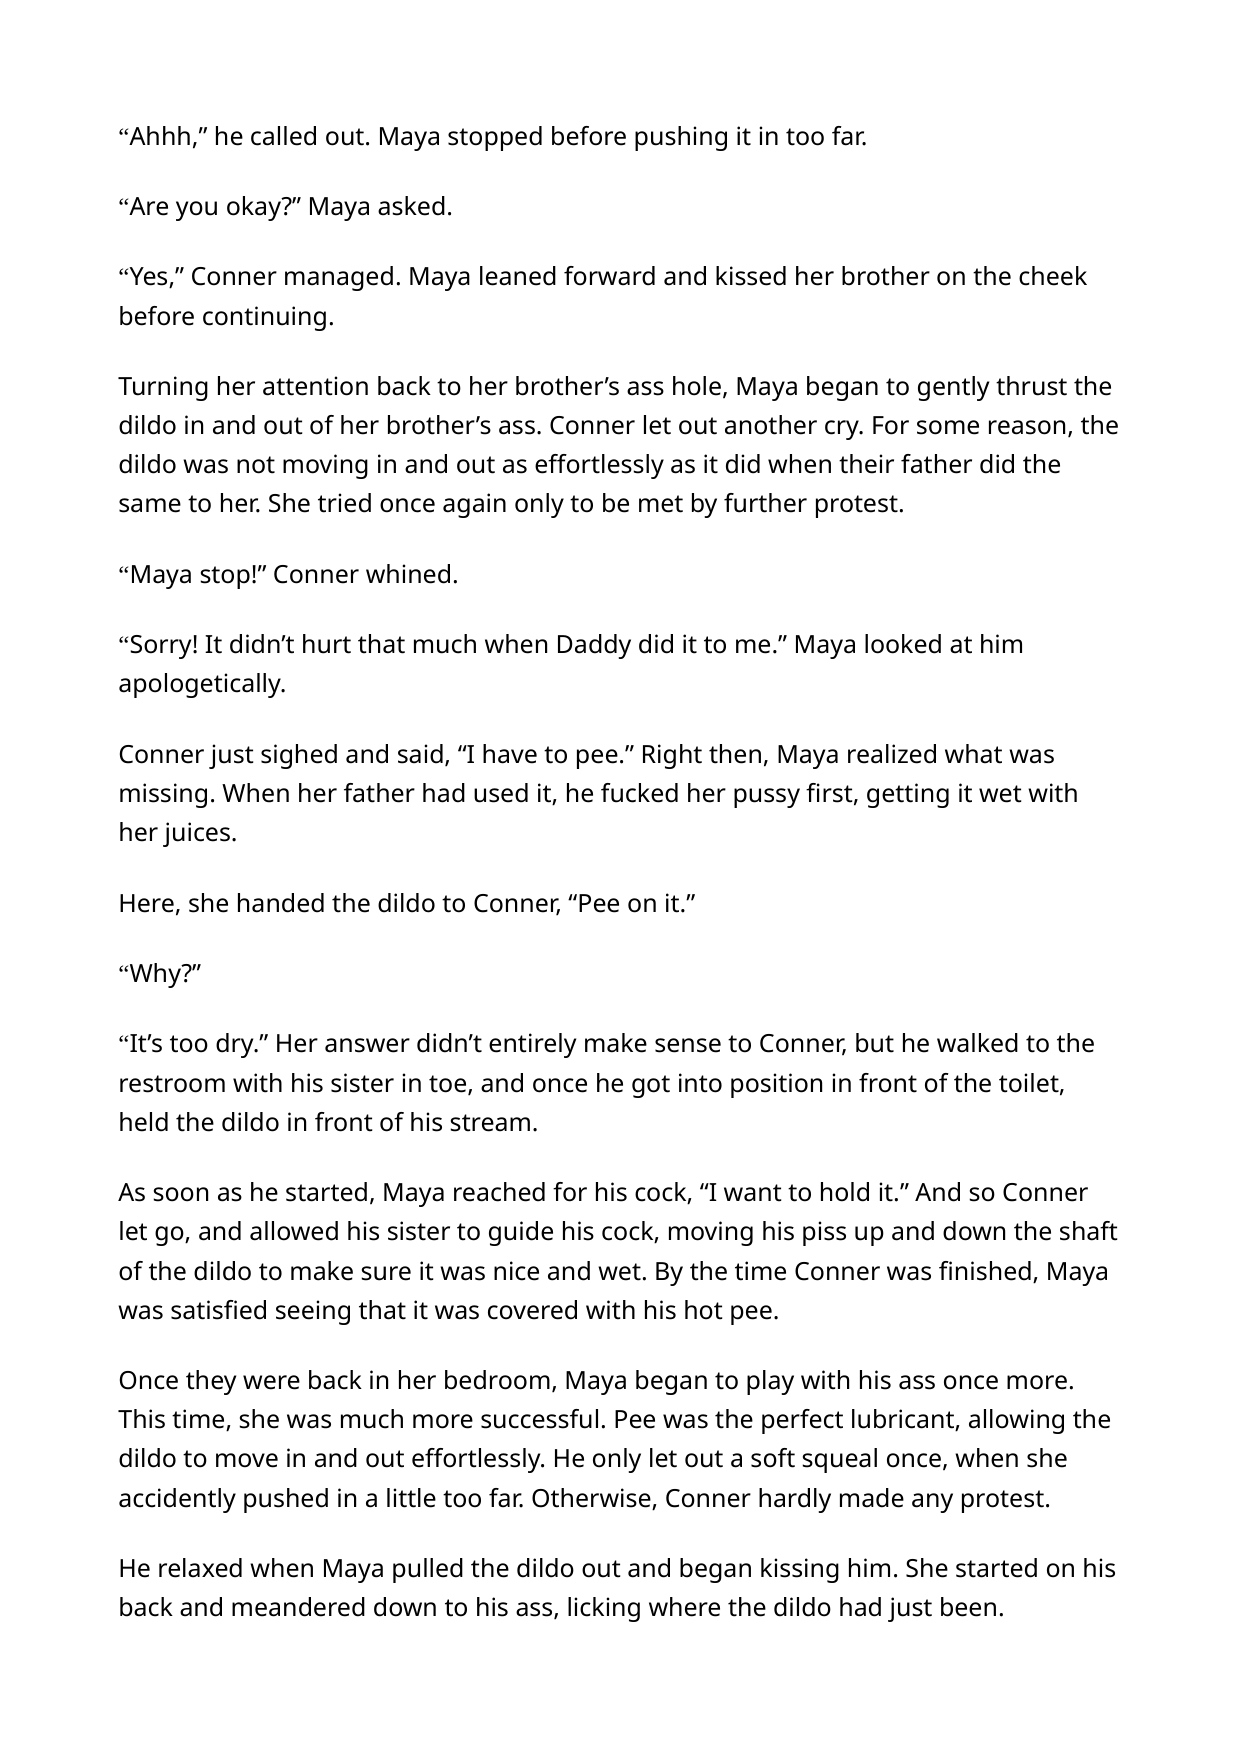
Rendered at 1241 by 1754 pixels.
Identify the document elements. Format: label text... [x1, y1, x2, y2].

text As soon as he started, Maya reached for his cock, “I want to hold it.” And so Conner let go, and allowed his sister to guide his cock, moving his piss up and down the shaft of the dildo to make sure it was nice and wet. By the time Conner was finished, Maya was satisfied seeing that it was covered with his hot pee. [118, 1175, 1122, 1326]
text “Are you okay?” Maya asked. [118, 188, 1122, 223]
text “Why?” [118, 956, 1122, 990]
text Conner just sighed and said, “I have to pee.” Right then, Maya realized what was missing. When her father had used it, he fucked her pussy first, getting it wet with her juices. [118, 736, 1122, 849]
text Once they were back in her bedroom, Maya began to play with his ass once more. This time, she was much more successful. Pee was the perfect lubricant, allowing the dildo to move in and out effortlessly. He only let out a soft squeal once, when she accidently pushed in a little too far. Otherwise, Conner hardly made any protest. [118, 1363, 1122, 1514]
text Turning her attention back to her brother’s ass hole, Maya began to gently thrust the dildo in and out of her brother’s ass. Conner let out another cry. For some reason, the dildo was not moving in and out as effortlessly as it did when their father did the same to her. She tried once again only to be met by further protest. [118, 368, 1122, 520]
text Here, she handed the dildo to Conner, “Pee on it.” [118, 885, 1122, 919]
text “Sorry! It didn’t hurt that much when Daddy did it to me.” Maya looked at him apologetically. [118, 627, 1122, 700]
text “Maya stop!” Conner whined. [118, 556, 1122, 591]
text “Yes,” Conner managed. Maya leaned forward and kissed her brother on the cheek before continuing. [118, 259, 1122, 332]
text “It’s too dry.” Her answer didn’t entirely make sense to Conner, but he walked to the restroom with his sister in toe, and once he got into position in front of the toilet, held the dildo in front of his stream. [118, 1026, 1122, 1138]
text “Ahhh,” he called out. Maya stopped before pushing it in too far. [118, 118, 1122, 152]
text He relaxed when Maya pulled the dildo out and began kissing him. She started on his back and meandered down to his ass, licking where the dildo had just been. [118, 1551, 1122, 1624]
